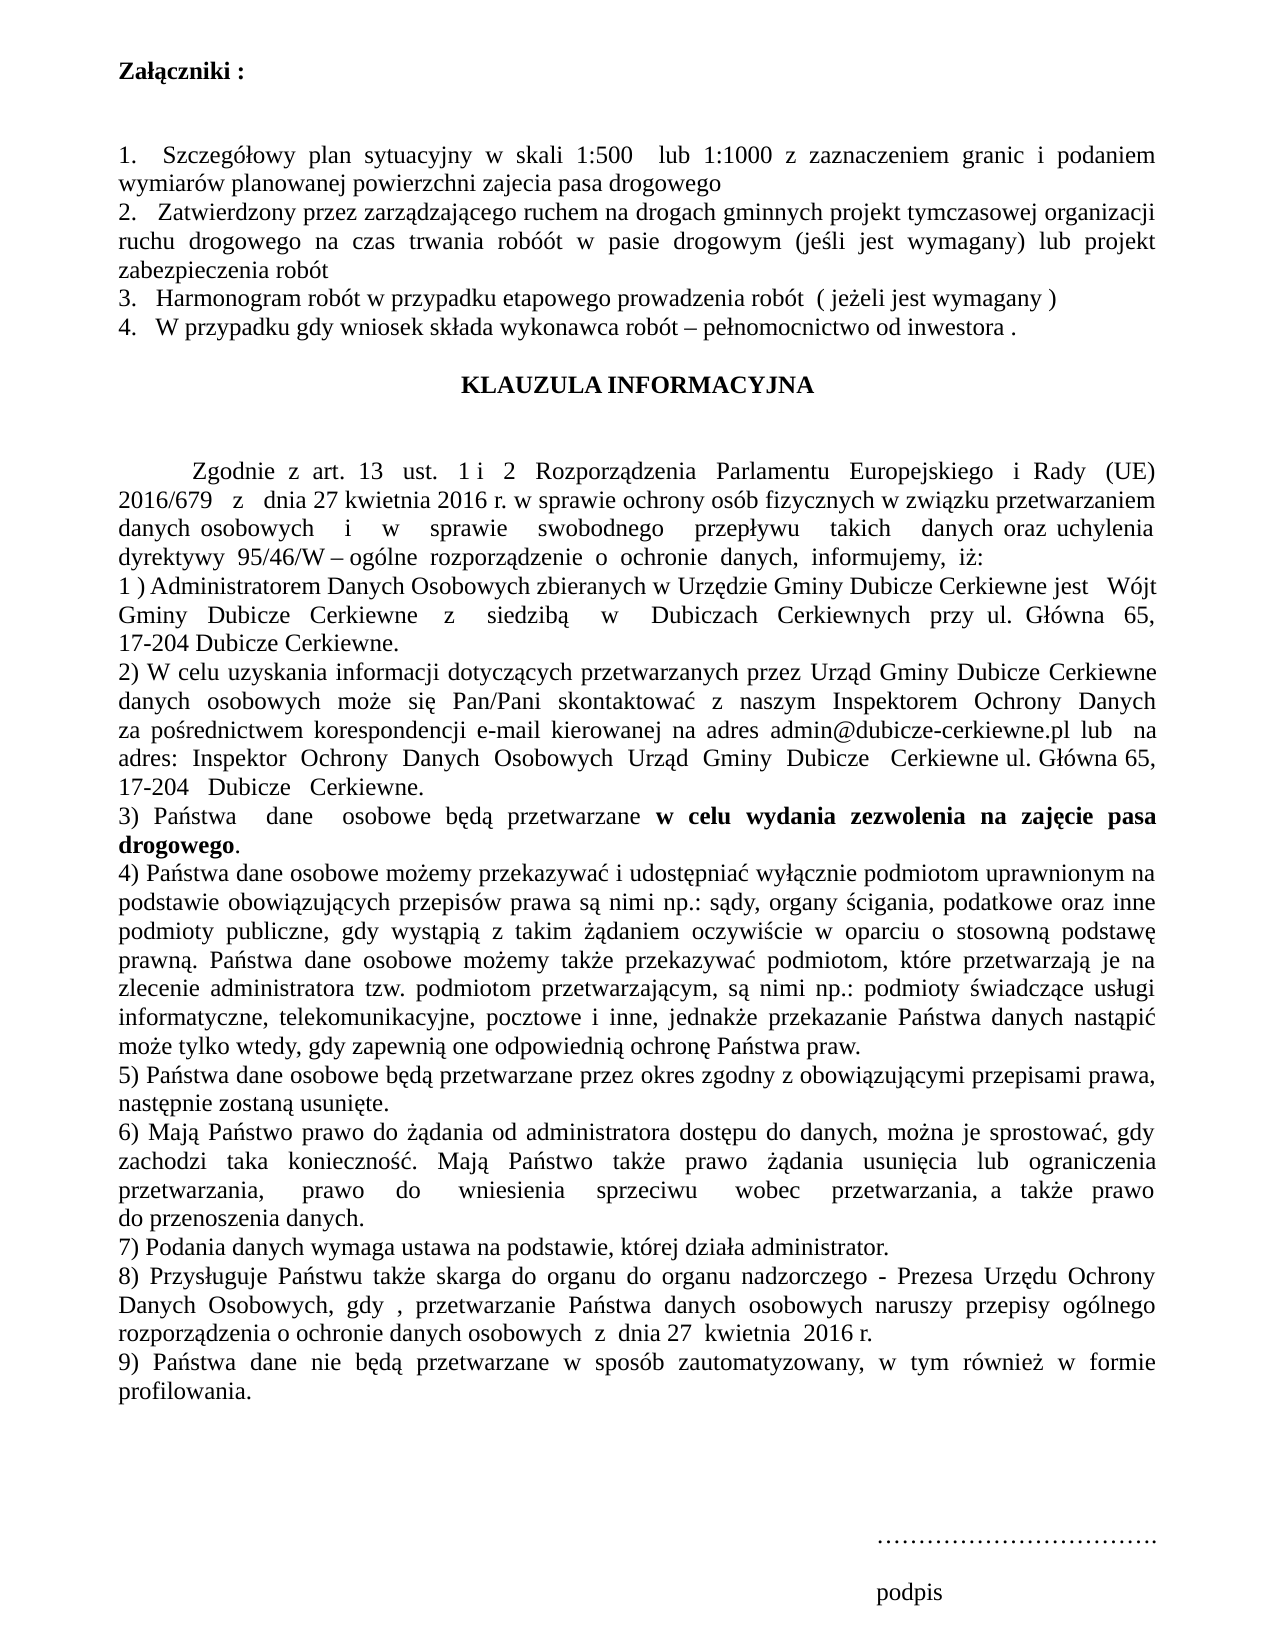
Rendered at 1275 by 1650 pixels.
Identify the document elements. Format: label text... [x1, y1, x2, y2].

text 5) Państwa dane osobowe będą przetwarzane przez okres zgodny z obowiązującymi przepisami prawa, następnie zostaną usunięte. [118, 1060, 1157, 1117]
text ……………………………. [118, 1520, 1157, 1548]
text 6) Mają Państwo prawo do żądania od administratora dostępu do danych, można je sprostować, gdy zachodzi taka konieczność. Mają Państwo także prawo żądania usunięcia lub ograniczenia przetwarzania, prawo do wniesienia sprzeciwu wobec przetwarzania, a także prawo [118, 1117, 1157, 1203]
text Załączniki : [118, 44, 1094, 89]
text 7) Podania danych wymaga ustawa na podstawie, której działa administrator. [118, 1232, 1157, 1261]
text 4. W przypadku gdy wniosek składa wykonawca robót – pełnomocnictwo od inwestora . [118, 312, 1157, 341]
text 1 ) Administratorem Danych Osobowych zbieranych w Urzędzie Gminy Dubicze Cerkiewne jest Wójt Gminy Dubicze Cerkiewne z siedzibą w Dubiczach Cerkiewnych przy ul. Główna 65, 17-204 Dubicze Cerkiewne. [118, 571, 1157, 657]
text KLAUZULA INFORMACYJNA [118, 370, 1157, 398]
text 9) Państwa dane nie będą przetwarzane w sposób zautomatyzowany, w tym również w formie profilowania. [118, 1347, 1157, 1405]
text 8) Przysługuje Państwu także skarga do organu do organu nadzorczego - Prezesa Urzędu Ochrony Danych Osobowych, gdy , przetwarzanie Państwa danych osobowych naruszy przepisy ogólnego rozporządzenia o ochronie danych osobowych z dnia 27 kwietnia 2016 r. [118, 1261, 1157, 1347]
text do przenoszenia danych. [118, 1203, 1157, 1232]
text 1. Szczegółowy plan sytuacyjny w skali 1:500 lub 1:1000 z zaznaczeniem granic i podaniem wymiarów planowanej powierzchni zajecia pasa drogowego [118, 140, 1157, 197]
text Zgodnie z art. 13 ust. 1 i 2 Rozporządzenia Parlamentu Europejskiego i Rady (UE) 2016/679 z dnia 27 kwietnia 2016 r. w sprawie ochrony osób fizycznych w związku przetwarzaniem danych osobowych i w sprawie swobodnego przepływu takich danych oraz uchylenia dyrektywy 95/46/W – ogólne rozporządzenie o ochronie danych, informujemy, iż: [118, 456, 1157, 571]
text 3. Harmonogram robót w przypadku etapowego prowadzenia robót ( jeżeli jest wymagany ) [118, 283, 1157, 312]
text 3) Państwa dane osobowe będą przetwarzane w celu wydania zezwolenia na zajęcie pasa drogowego. [118, 801, 1157, 858]
text 2. Zatwierdzony przez zarządzającego ruchem na drogach gminnych projekt tymczasowej organizacji ruchu drogowego na czas trwania robóót w pasie drogowym (jeśli jest wymagany) lub projekt zabezpieczenia robót [118, 197, 1157, 283]
text podpis [118, 1577, 1157, 1606]
text 2) W celu uzyskania informacji dotyczących przetwarzanych przez Urząd Gminy Dubicze Cerkiewne danych osobowych może się Pan/Pani skontaktować z naszym Inspektorem Ochrony Danych za pośrednictwem korespondencji e-mail kierowanej na adres admin@dubicze-cerkiewne.pl lub na adres: Inspektor Ochrony Danych Osobowych Urząd Gminy Dubicze Cerkiewne ul. Główna 65, 17-204 Dubicze Cerkiewne. [118, 657, 1157, 801]
text 4) Państwa dane osobowe możemy przekazywać i udostępniać wyłącznie podmiotom uprawnionym na podstawie obowiązujących przepisów prawa są nimi np.: sądy, organy ścigania, podatkowe oraz inne podmioty publiczne, gdy wystąpią z takim żądaniem oczywiście w oparciu o stosowną podstawę prawną. Państwa dane osobowe możemy także przekazywać podmiotom, które przetwarzają je na zlecenie administratora tzw. podmiotom przetwarzającym, są nimi np.: podmioty świadczące usługi informatyczne, telekomunikacyjne, pocztowe i inne, jednakże przekazanie Państwa danych nastąpić może tylko wtedy, gdy zapewnią one odpowiednią ochronę Państwa praw. [118, 858, 1157, 1060]
